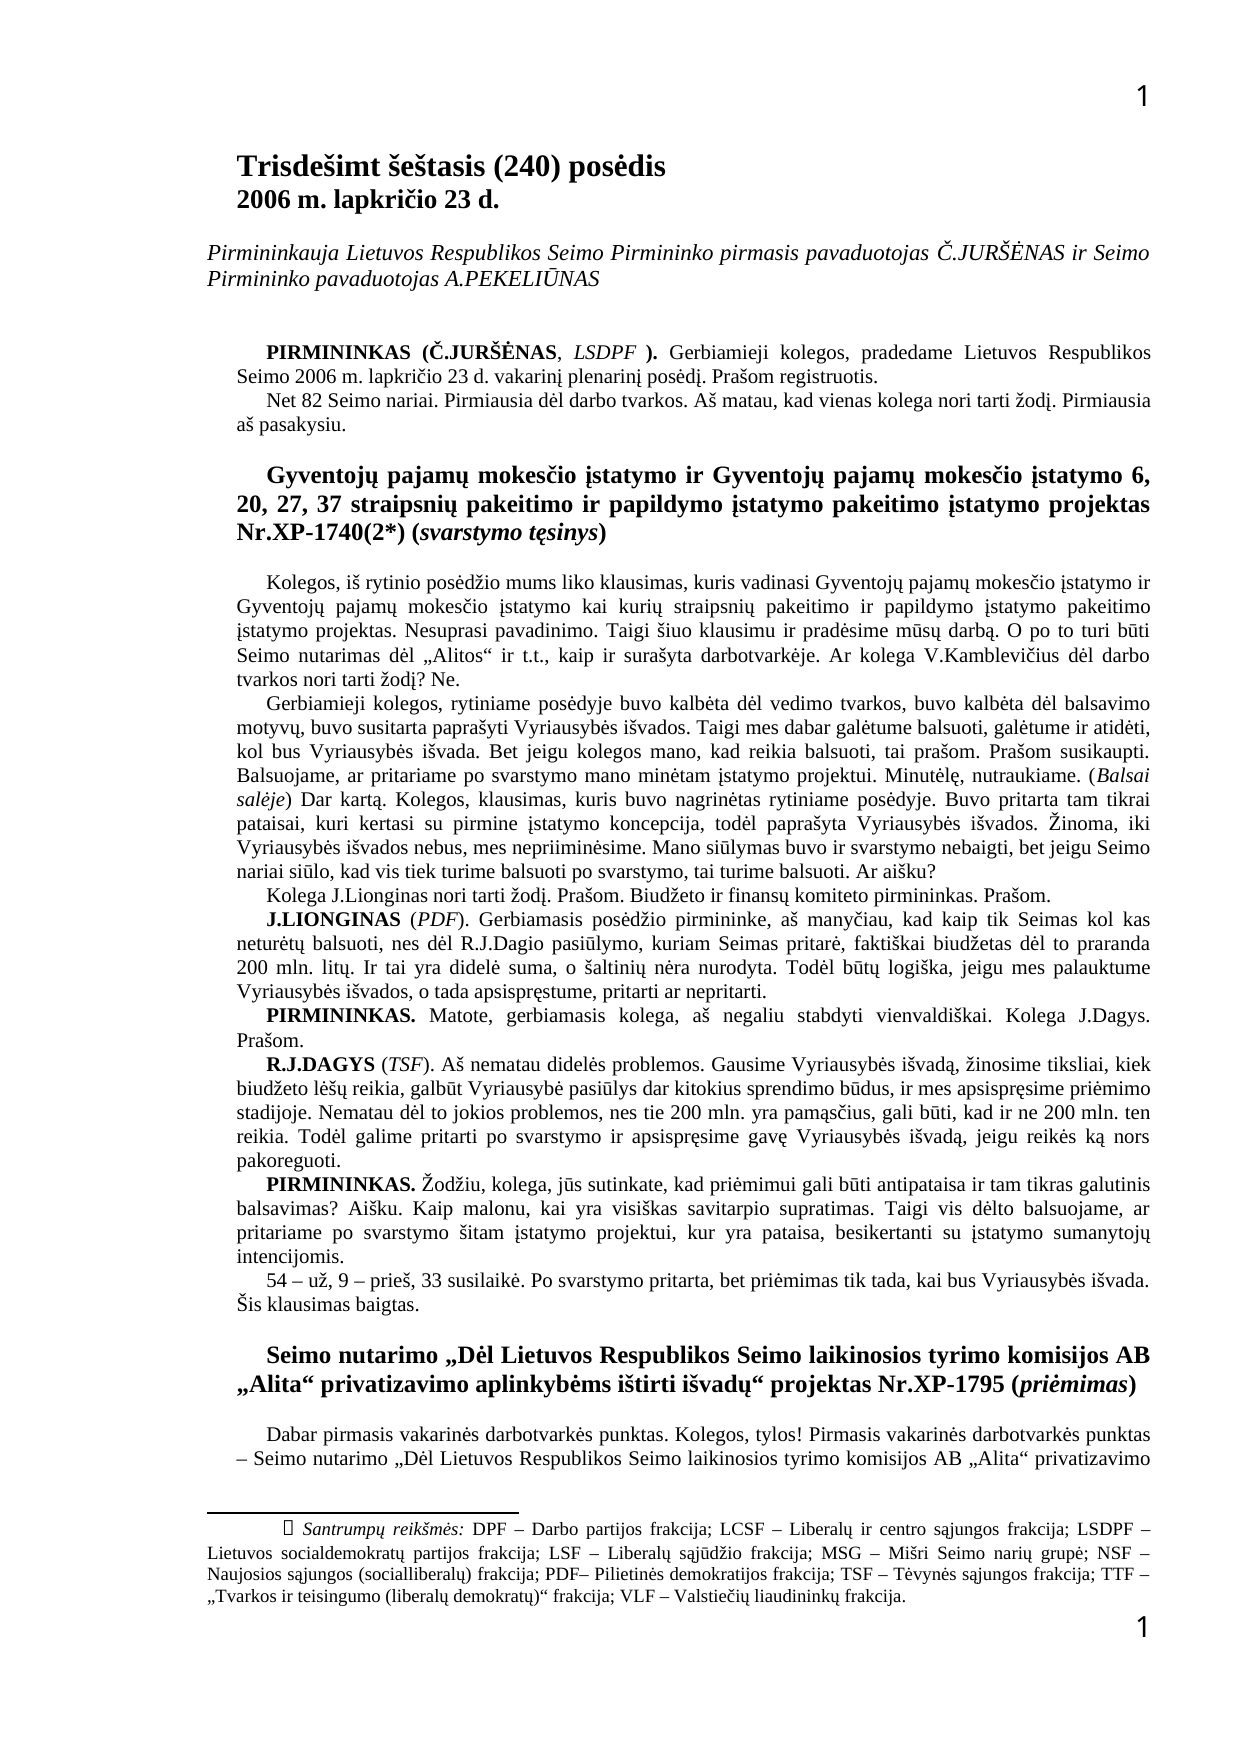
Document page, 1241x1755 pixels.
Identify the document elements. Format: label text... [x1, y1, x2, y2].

text Pirmininkauja Lietuvos Respublikos Seimo Pirmininko pirmasis pavaduotojas Č.JURŠĖNAS ir Seimo Pirmininko pavaduotojas A.PEKELIŪNAS [207, 239, 1152, 292]
text R.J.DAGYS (TSF). Aš nematau didelės problemos. Gausime Vyriausybės išvadą, žinosime tiksliai, kiek biudžeto lėšų reikia, galbūt Vyriausybė pasiūlys dar kitokius sprendimo būdus, ir mes apsispręsime priėmimo stadijoje. Nematau dėl to jokios problemos, nes tie 200 mln. yra pamąsčius, gali būti, kad ir ne 200 mln. ten reikia. Todėl galime pritarti po svarstymo ir apsispręsime gavę Vyriausybės išvadą, jeigu reikės ką nors pakoreguoti. [236, 1052, 1152, 1172]
text J.LIONGINAS (PDF). Gerbiamasis posėdžio pirmininke, aš manyčiau, kad kaip tik Seimas kol kas neturėtų balsuoti, nes dėl R.J.Dagio pasiūlymo, kuriam Seimas pritarė, faktiškai biudžetas dėl to praranda 200 mln. litų. Ir tai yra didelė suma, o šaltinių nėra nurodyta. Todėl būtų logiška, jeigu mes palauktume Vyriausybės išvados, o tada apsispręstume, pritarti ar nepritarti. [236, 907, 1152, 1003]
text Seimo nutarimo „Dėl Lietuvos Respublikos Seimo laikinosios tyrimo komisijos AB „Alita“ privatizavimo aplinkybėms ištirti išvadų“ projektas Nr.XP-1795 (priėmimas) [236, 1340, 1152, 1398]
text Kolega J.Lionginas nori tarti žodį. Prašom. Biudžeto ir finansų komiteto pirmininkas. Prašom. [236, 883, 1152, 907]
text Dabar pirmasis vakarinės darbotvarkės punktas. Kolegos, tylos! Pirmasis vakarinės darbotvarkės punktas – Seimo nutarimo „Dėl Lietuvos Respublikos Seimo laikinosios tyrimo komisijos AB „Alita“ privatizavimo [236, 1422, 1152, 1470]
text PIRMININKAS. Matote, gerbiamasis kolega, aš negaliu stabdyti vienvaldiškai. Kolega J.Dagys. Prašom. [236, 1003, 1152, 1052]
text Kolegos, iš rytinio posėdžio mums liko klausimas, kuris vadinasi Gyventojų pajamų mokesčio įstatymo ir Gyventojų pajamų mokesčio įstatymo kai kurių straipsnių pakeitimo ir papildymo įstatymo pakeitimo įstatymo projektas. Nesuprasi pavadinimo. Taigi šiuo klausimu ir pradėsime mūsų darbą. O po to turi būti Seimo nutarimas dėl „Alitos“ ir t.t., kaip ir surašyta darbotvarkėje. Ar kolega V.Kamblevičius dėl darbo tvarkos nori tarti žodį? Ne. [236, 570, 1152, 691]
text Trisdešimt šeštasis (240) posėdis 2006 m. lapkričio 23 d. [236, 148, 1152, 215]
text Gerbiamieji kolegos, rytiniame posėdyje buvo kalbėta dėl vedimo tvarkos, buvo kalbėta dėl balsavimo motyvų, buvo susitarta paprašyti Vyriausybės išvados. Taigi mes dabar galėtume balsuoti, galėtume ir atidėti, kol bus Vyriausybės išvada. Bet jeigu kolegos mano, kad reikia balsuoti, tai prašom. Prašom susikaupti. Balsuojame, ar pritariame po svarstymo mano minėtam įstatymo projektui. Minutėlę, nutraukiame. (Balsai salėje) Dar kartą. Kolegos, klausimas, kuris buvo nagrinėtas rytiniame posėdyje. Buvo pritarta tam tikrai pataisai, kuri kertasi su pirmine įstatymo koncepcija, todėl paprašyta Vyriausybės išvados. Žinoma, iki Vyriausybės išvados nebus, mes nepriiminėsime. Mano siūlymas buvo ir svarstymo nebaigti, bet jeigu Seimo nariai siūlo, kad vis tiek turime balsuoti po svarstymo, tai turime balsuoti. Ar aišku? [236, 691, 1152, 883]
text Net 82 Seimo nariai. Pirmiausia dėl darbo tvarkos. Aš matau, kad vienas kolega nori tarti žodį. Pirmiausia aš pasakysiu. [236, 388, 1152, 436]
text Gyventojų pajamų mokesčio įstatymo ir Gyventojų pajamų mokesčio įstatymo 6, 20, 27, 37 straipsnių pakeitimo ir papildymo įstatymo pakeitimo įstatymo projektas Nr.XP-1740(2*) (svarstymo tęsinys) [236, 460, 1152, 546]
text PIRMININKAS (Č.JURŠĖNAS, LSDPF). Gerbiamieji kolegos, pradedame Lietuvos Respublikos Seimo 2006 m. lapkričio 23 d. vakarinį plenarinį posėdį. Prašom registruotis. [236, 340, 1152, 388]
text Santrumpų reikšmės: DPF – Darbo partijos frakcija; LCSF – Liberalų ir centro sąjungos frakcija; LSDPF – Lietuvos socialdemokratų partijos frakcija; LSF – Liberalų sąjūdžio frakcija; MSG – Mišri Seimo narių grupė; NSF – Naujosios sąjungos (socialliberalų) frakcija; PDF– Pilietinės demokratijos frakcija; TSF – Tėvynės sąjungos frakcija; TTF – „Tvarkos ir teisingumo (liberalų demokratų)“ frakcija; VLF – Valstiečių liaudininkų frakcija. [207, 1513, 1152, 1606]
text PIRMININKAS. Žodžiu, kolega, jūs sutinkate, kad priėmimui gali būti antipataisa ir tam tikras galutinis balsavimas? Aišku. Kaip malonu, kai yra visiškas savitarpio supratimas. Taigi vis dėlto balsuojame, ar pritariame po svarstymo šitam įstatymo projektui, kur yra pataisa, besikertanti su įstatymo sumanytojų intencijomis. [236, 1172, 1152, 1268]
text 54 – už, 9 – prieš, 33 susilaikė. Po svarstymo pritarta, bet priėmimas tik tada, kai bus Vyriausybės išvada. Šis klausimas baigtas. [236, 1268, 1152, 1316]
